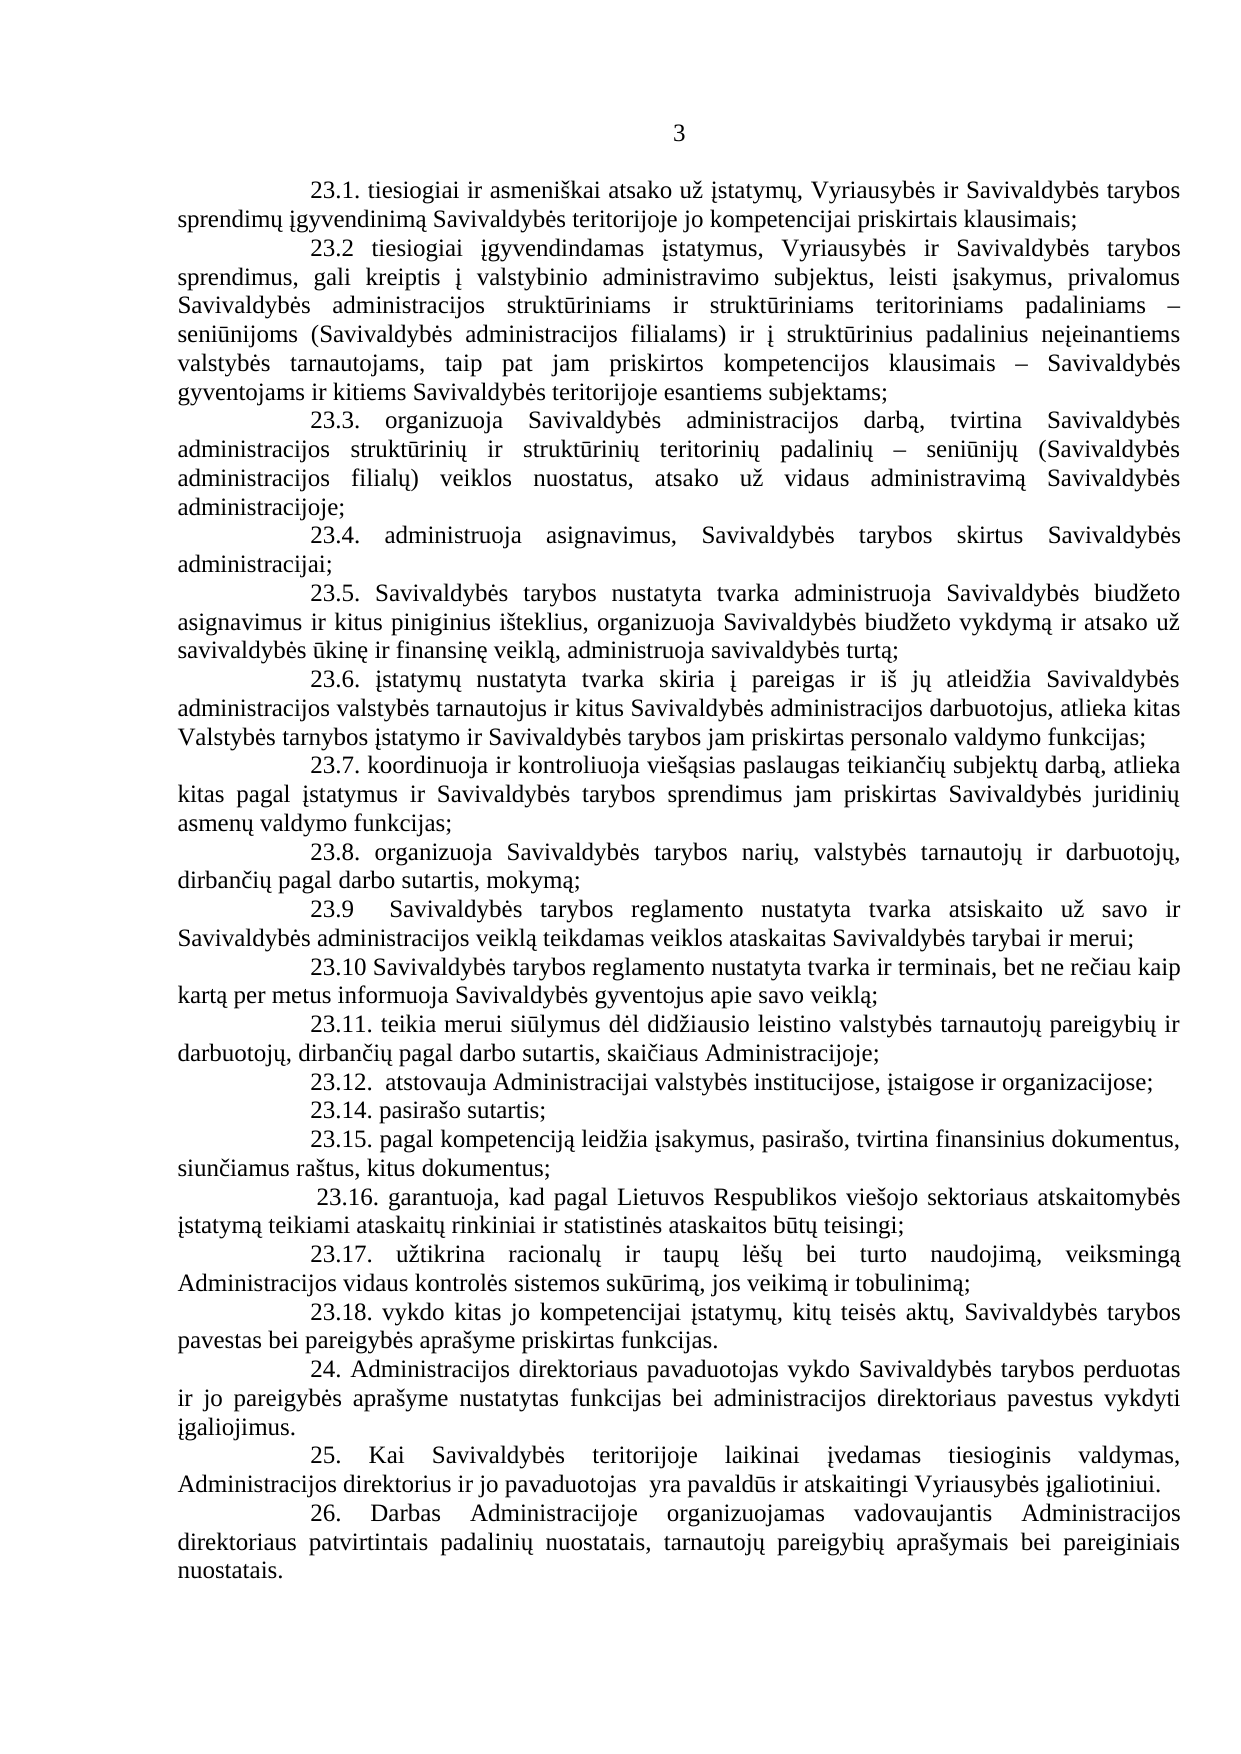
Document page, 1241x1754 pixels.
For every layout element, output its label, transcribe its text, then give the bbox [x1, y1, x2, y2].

text 23.15. pagal kompetenciją leidžia įsakymus, pasirašo, tvirtina finansinius dokumentus, siunčiamus raštus, kitus dokumentus; [177, 1124, 1181, 1182]
text 23.17. užtikrina racionalų ir taupų lėšų bei turto naudojimą, veiksmingą Administracijos vidaus kontrolės sistemos sukūrimą, jos veikimą ir tobulinimą; [177, 1239, 1181, 1297]
text 23.2 tiesiogiai įgyvendindamas įstatymus, Vyriausybės ir Savivaldybės tarybos sprendimus, gali kreiptis į valstybinio administravimo subjektus, leisti įsakymus, privalomus Savivaldybės administracijos struktūriniams ir struktūriniams teritoriniams padaliniams – seniūnijoms (Savivaldybės administracijos filialams) ir į struktūrinius padalinius neįeinantiems valstybės tarnautojams, taip pat jam priskirtos kompetencijos klausimais – Savivaldybės gyventojams ir kitiems Savivaldybės teritorijoje esantiems subjektams; [177, 233, 1181, 406]
text 23.10 Savivaldybės tarybos reglamento nustatyta tvarka ir terminais, bet ne rečiau kaip kartą per metus informuoja Savivaldybės gyventojus apie savo veiklą; [177, 952, 1181, 1009]
text 23.14. pasirašo sutartis; [177, 1096, 1181, 1124]
text 23.18. vykdo kitas jo kompetencijai įstatymų, kitų teisės aktų, Savivaldybės tarybos pavestas bei pareigybės aprašyme priskirtas funkcijas. [177, 1297, 1181, 1354]
text 23.1. tiesiogiai ir asmeniškai atsako už įstatymų, Vyriausybės ir Savivaldybės tarybos sprendimų įgyvendinimą Savivaldybės teritorijoje jo kompetencijai priskirtais klausimais; [177, 176, 1181, 233]
text 24. Administracijos direktoriaus pavaduotojas vykdo Savivaldybės tarybos perduotas ir jo pareigybės aprašyme nustatytas funkcijas bei administracijos direktoriaus pavestus vykdyti įgaliojimus. [177, 1354, 1181, 1441]
text 23.6. įstatymų nustatyta tvarka skiria į pareigas ir iš jų atleidžia Savivaldybės administracijos valstybės tarnautojus ir kitus Savivaldybės administracijos darbuotojus, atlieka kitas Valstybės tarnybos įstatymo ir Savivaldybės tarybos jam priskirtas personalo valdymo funkcijas; [177, 664, 1181, 751]
text 23.3. organizuoja Savivaldybės administracijos darbą, tvirtina Savivaldybės administracijos struktūrinių ir struktūrinių teritorinių padalinių – seniūnijų (Savivaldybės administracijos filialų) veiklos nuostatus, atsako už vidaus administravimą Savivaldybės administracijoje; [177, 406, 1181, 521]
text 23.16. garantuoja, kad pagal Lietuvos Respublikos viešojo sektoriaus atskaitomybės įstatymą teikiami ataskaitų rinkiniai ir statistinės ataskaitos būtų teisingi; [177, 1182, 1181, 1239]
text 26. Darbas Administracijoje organizuojamas vadovaujantis Administracijos direktoriaus patvirtintais padalinių nuostatais, tarnautojų pareigybių aprašymais bei pareiginiais nuostatais. [177, 1498, 1181, 1584]
text 23.11. teikia merui siūlymus dėl didžiausio leistino valstybės tarnautojų pareigybių ir darbuotojų, dirbančių pagal darbo sutartis, skaičiaus Administracijoje; [177, 1009, 1181, 1067]
text 23.4. administruoja asignavimus, Savivaldybės tarybos skirtus Savivaldybės administracijai; [177, 521, 1181, 578]
text 23.7. koordinuoja ir kontroliuoja viešąsias paslaugas teikiančių subjektų darbą, atlieka kitas pagal įstatymus ir Savivaldybės tarybos sprendimus jam priskirtas Savivaldybės juridinių asmenų valdymo funkcijas; [177, 751, 1181, 837]
text 23.8. organizuoja Savivaldybės tarybos narių, valstybės tarnautojų ir darbuotojų, dirbančių pagal darbo sutartis, mokymą; [177, 837, 1181, 894]
text 25. Kai Savivaldybės teritorijoje laikinai įvedamas tiesioginis valdymas, Administracijos direktorius ir jo pavaduotojas yra pavaldūs ir atskaitingi Vyriausybės įgaliotiniui. [177, 1441, 1181, 1498]
text 23.12. atstovauja Administracijai valstybės institucijose, įstaigose ir organizacijose; [177, 1067, 1181, 1096]
text 23.5. Savivaldybės tarybos nustatyta tvarka administruoja Savivaldybės biudžeto asignavimus ir kitus piniginius išteklius, organizuoja Savivaldybės biudžeto vykdymą ir atsako už savivaldybės ūkinę ir finansinę veiklą, administruoja savivaldybės turtą; [177, 578, 1181, 664]
text 23.9 Savivaldybės tarybos reglamento nustatyta tvarka atsiskaito už savo ir Savivaldybės administracijos veiklą teikdamas veiklos ataskaitas Savivaldybės tarybai ir merui; [177, 894, 1181, 952]
